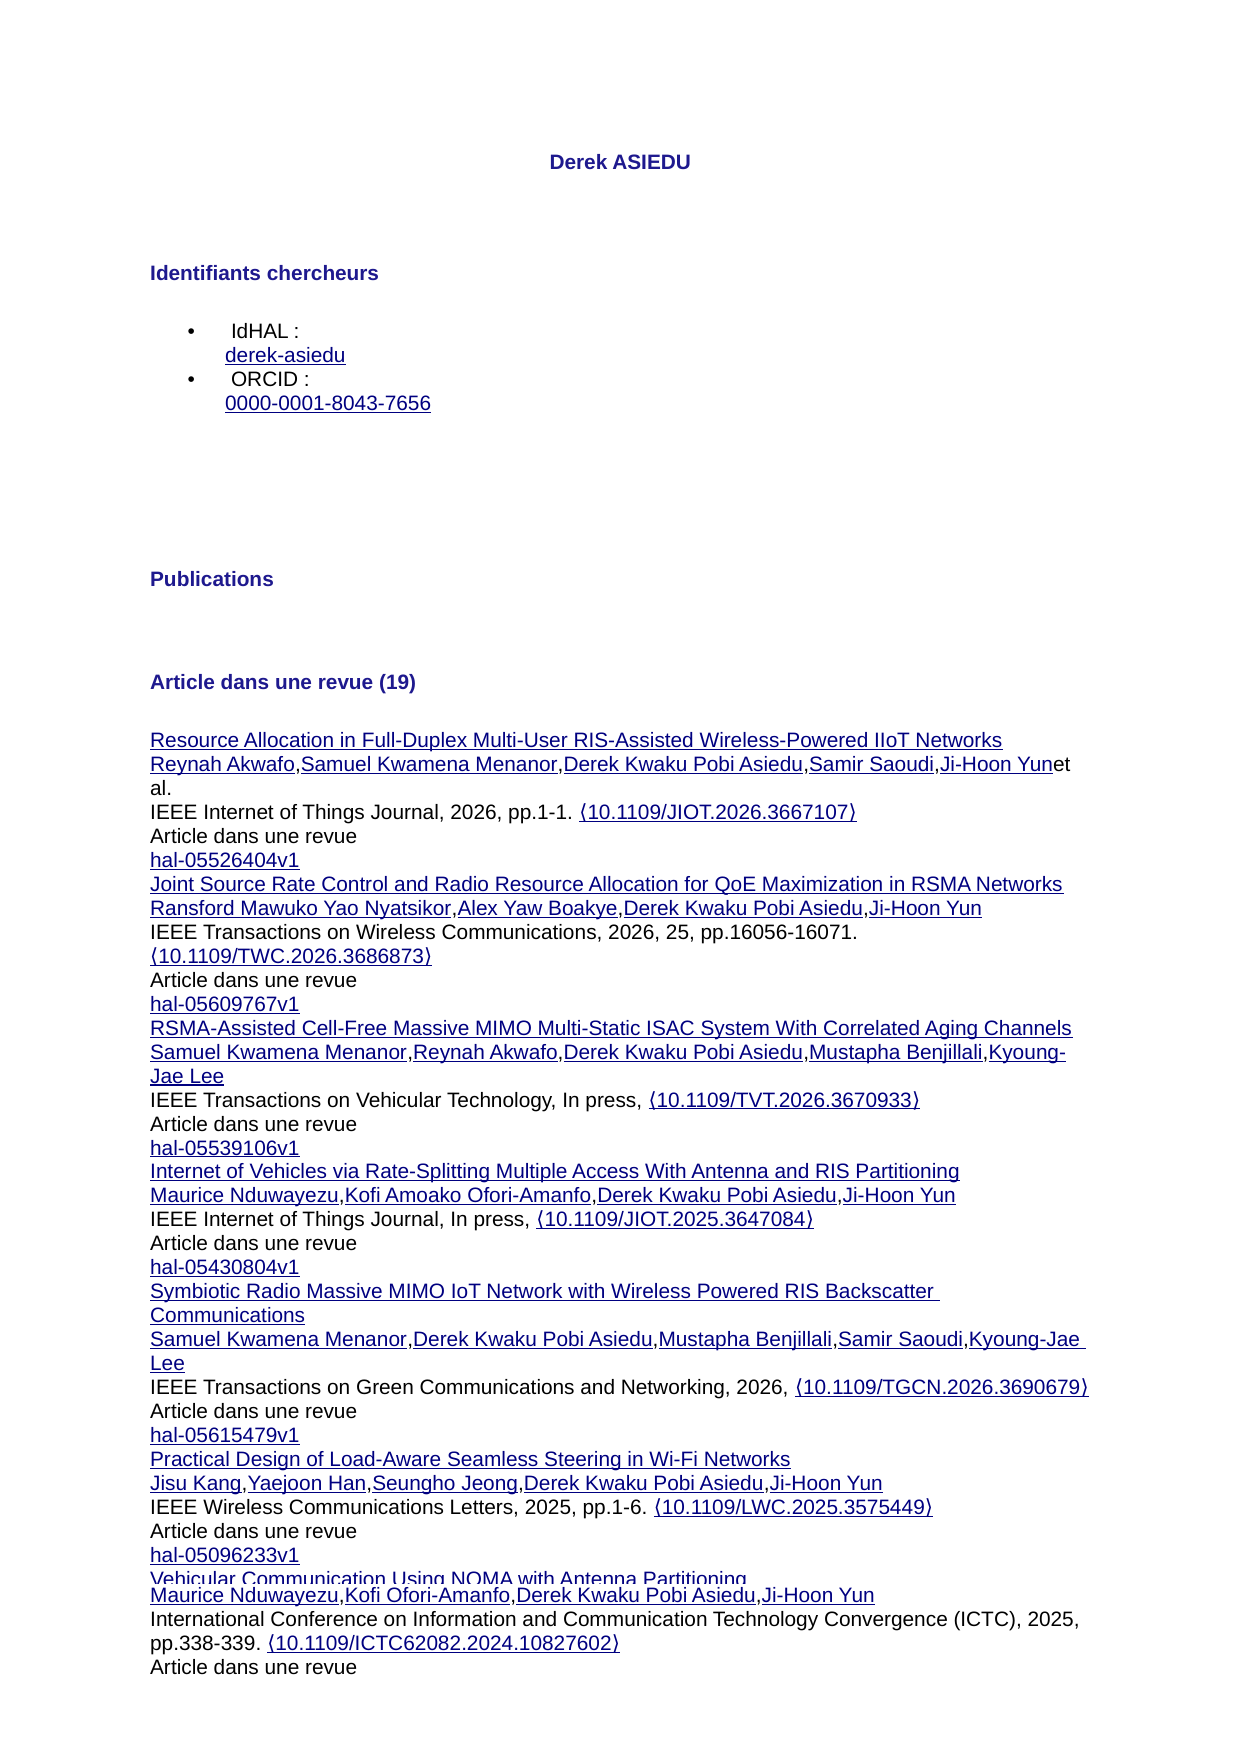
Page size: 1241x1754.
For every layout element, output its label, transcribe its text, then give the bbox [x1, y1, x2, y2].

list IdHAL : [187, 319, 1090, 343]
table_cell RSMA-Assisted Cell-Free Massive MIMO Multi-Static ISAC System With Correlated Aging Channels Samuel Kwamena Menanor,Reynah Akwafo,Derek Kwaku Pobi Asiedu,Mustapha Benjillali,Kyoung-Jae Lee IEEE Transactions on Vehicular Technology, In press, ⟨10.1109/TVT.2026.3670933⟩ Article dans une revue hal-05539106v1 [150, 1016, 1090, 1159]
table_header Resource Allocation in Full-Duplex Multi-User RIS-Assisted Wireless-Powered IIoT Networks Reynah Akwafo,Samuel Kwamena Menanor,Derek Kwaku Pobi Asiedu,Samir Saoudi,Ji-Hoon Yunet al. IEEE Internet of Things Journal, 2026, pp.1-1. ⟨10.1109/JIOT.2026.3667107⟩ Article dans une revue hal-05526404v1 [150, 728, 1090, 872]
list ORCID : [187, 367, 1090, 391]
table_cell Joint Source Rate Control and Radio Resource Allocation for QoE Maximization in RSMA Networks Ransford Mawuko Yao Nyatsikor,Alex Yaw Boakye,Derek Kwaku Pobi Asiedu,Ji-Hoon Yun IEEE Transactions on Wireless Communications, 2026, 25, pp.16056-16071. ⟨10.1109/TWC.2026.3686873⟩ Article dans une revue hal-05609767v1 [150, 872, 1090, 1016]
table_cell Vehicular Communication Using NOMA with Antenna Partitioning Maurice Nduwayezu,Kofi Ofori-Amanfo,Derek Kwaku Pobi Asiedu,Ji-Hoon Yun International Conference on Information and Communication Technology Convergence (ICTC), 2025, pp.338-339. ⟨10.1109/ICTC62082.2024.10827602⟩ Article dans une revue [150, 1567, 1090, 1679]
subtitle Publications [150, 567, 1090, 591]
list 0000-0001-8043-7656 [187, 391, 1090, 414]
table_cell Practical Design of Load-Aware Seamless Steering in Wi-Fi Networks Jisu Kang,Yaejoon Han,Seungho Jeong,Derek Kwaku Pobi Asiedu,Ji-Hoon Yun IEEE Wireless Communications Letters, 2025, pp.1-6. ⟨10.1109/LWC.2025.3575449⟩ Article dans une revue hal-05096233v1 [150, 1447, 1090, 1567]
subtitle Article dans une revue (19) [150, 670, 1090, 694]
table_cell Internet of Vehicles via Rate-Splitting Multiple Access With Antenna and RIS Partitioning Maurice Nduwayezu,Kofi Amoako Ofori-Amanfo,Derek Kwaku Pobi Asiedu,Ji-Hoon Yun IEEE Internet of Things Journal, In press, ⟨10.1109/JIOT.2025.3647084⟩ Article dans une revue hal-05430804v1 [150, 1159, 1090, 1279]
list derek-asiedu [187, 343, 1090, 367]
subtitle Derek ASIEDU [150, 150, 1090, 174]
table_cell Symbiotic Radio Massive MIMO IoT Network with Wireless Powered RIS Backscatter Communications Samuel Kwamena Menanor,Derek Kwaku Pobi Asiedu,Mustapha Benjillali,Samir Saoudi,Kyoung-Jae Lee IEEE Transactions on Green Communications and Networking, 2026, ⟨10.1109/TGCN.2026.3690679⟩ Article dans une revue hal-05615479v1 [150, 1279, 1090, 1447]
subtitle Identifiants chercheurs [150, 260, 1090, 284]
